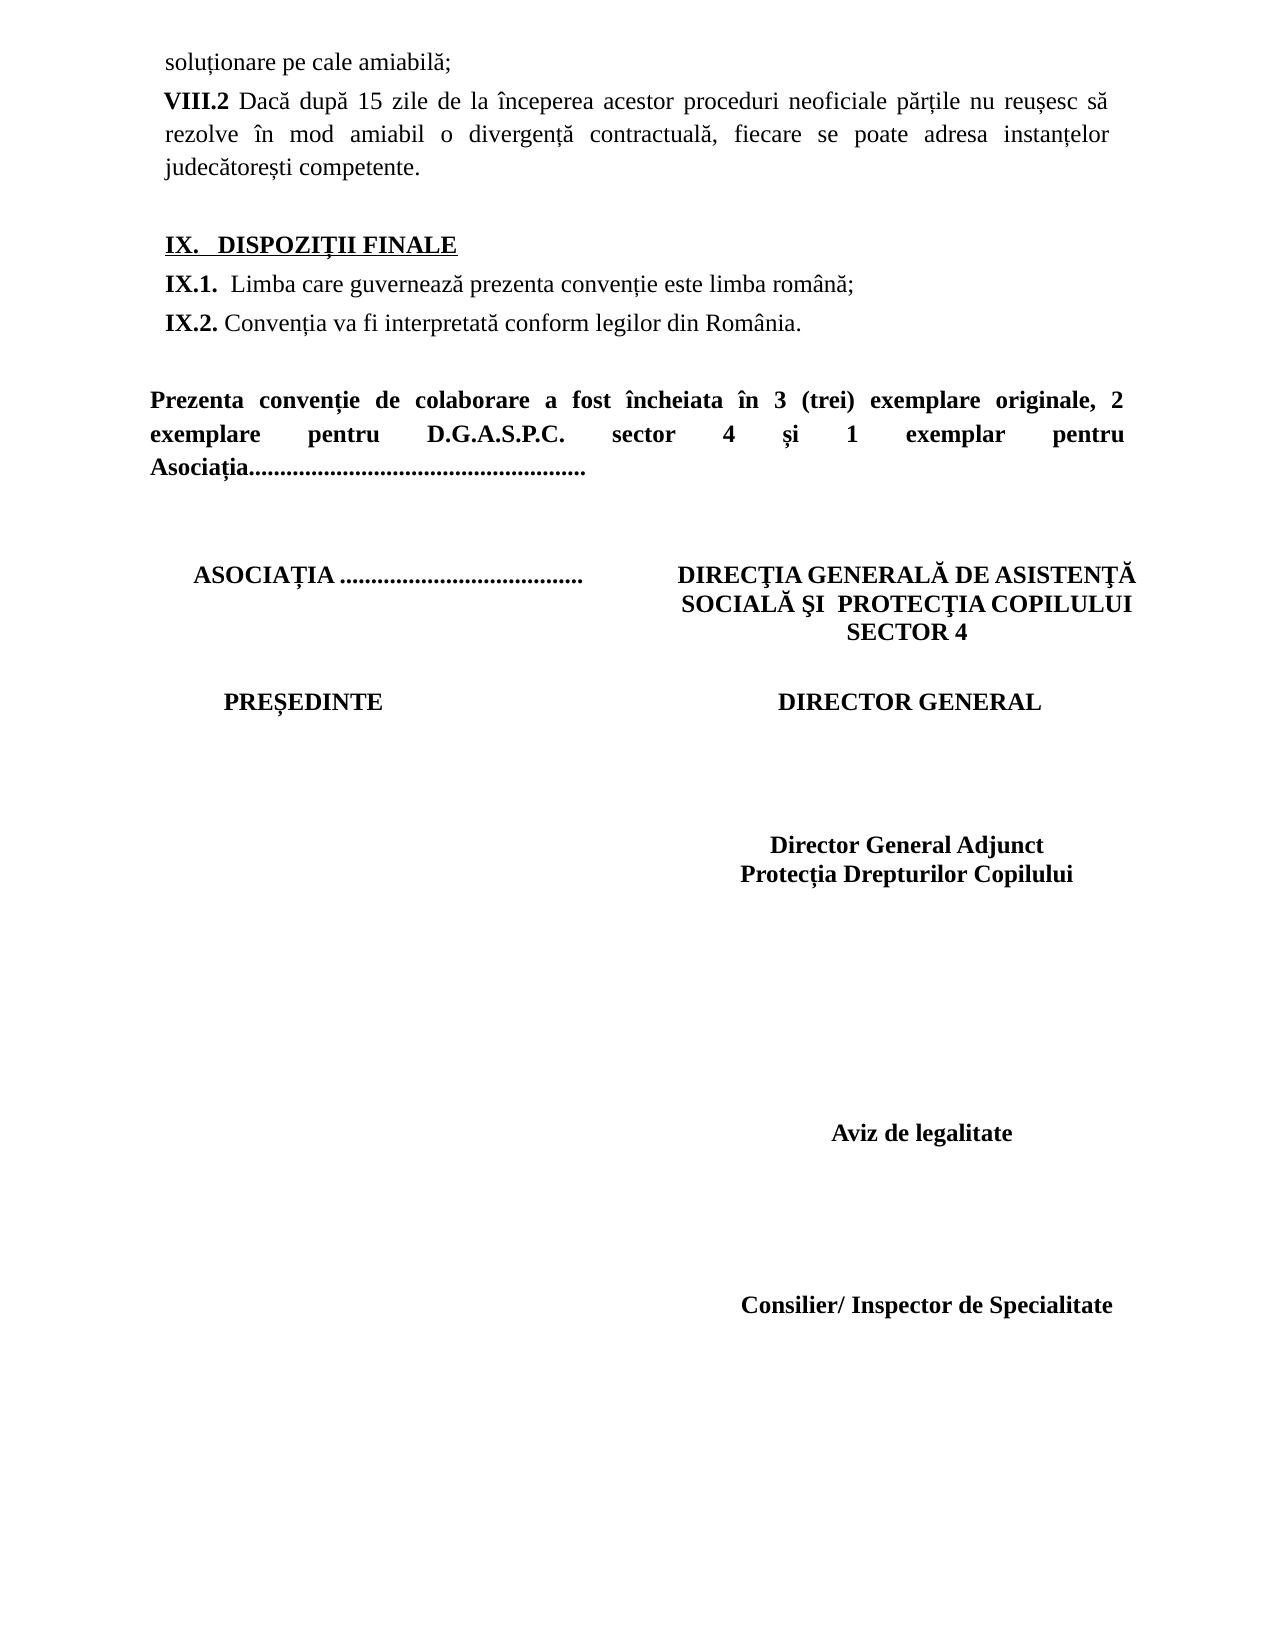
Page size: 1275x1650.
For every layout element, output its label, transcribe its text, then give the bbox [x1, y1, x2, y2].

text IX. DISPOZIȚII FINALE [165, 230, 1110, 258]
text Prezenta convenție de colaborare a fost încheiata în 3 (trei) exemplare originale, 2 exemplare pentru D.G.A.S.P.C. sector 4 și 1 exemplar pentru Asociația...................................................... [150, 386, 1125, 480]
table_header ASOCIAȚIA ....................................... [149, 560, 628, 687]
text soluționare pe cale amiabilă; [165, 47, 1110, 76]
text VIII.2 Dacă după 15 zile de la începerea acestor proceduri neoficiale părțile nu reușesc să rezolve în mod amiabil o divergență contractuală, fiecare se poate adresa instanțelor judecătorești competente. [163, 86, 1110, 181]
text IX.2. Convenția va fi interpretată conform legilor din România. [165, 308, 1110, 336]
table_header DIRECŢIA GENERALĂ DE ASISTENŢĂ SOCIALĂ ŞI PROTECŢIA COPILULUI SECTOR 4 [628, 560, 1186, 687]
text IX.1. Limba care guvernează prezenta convenție este limba română; [165, 269, 1110, 297]
table_cell DIRECTOR GENERAL Director General Adjunct Protecția Drepturilor Copilului Aviz de legalitate Consilier/ Inspector de Specialitate [628, 687, 1186, 1348]
table_cell PREȘEDINTE [149, 687, 628, 1348]
